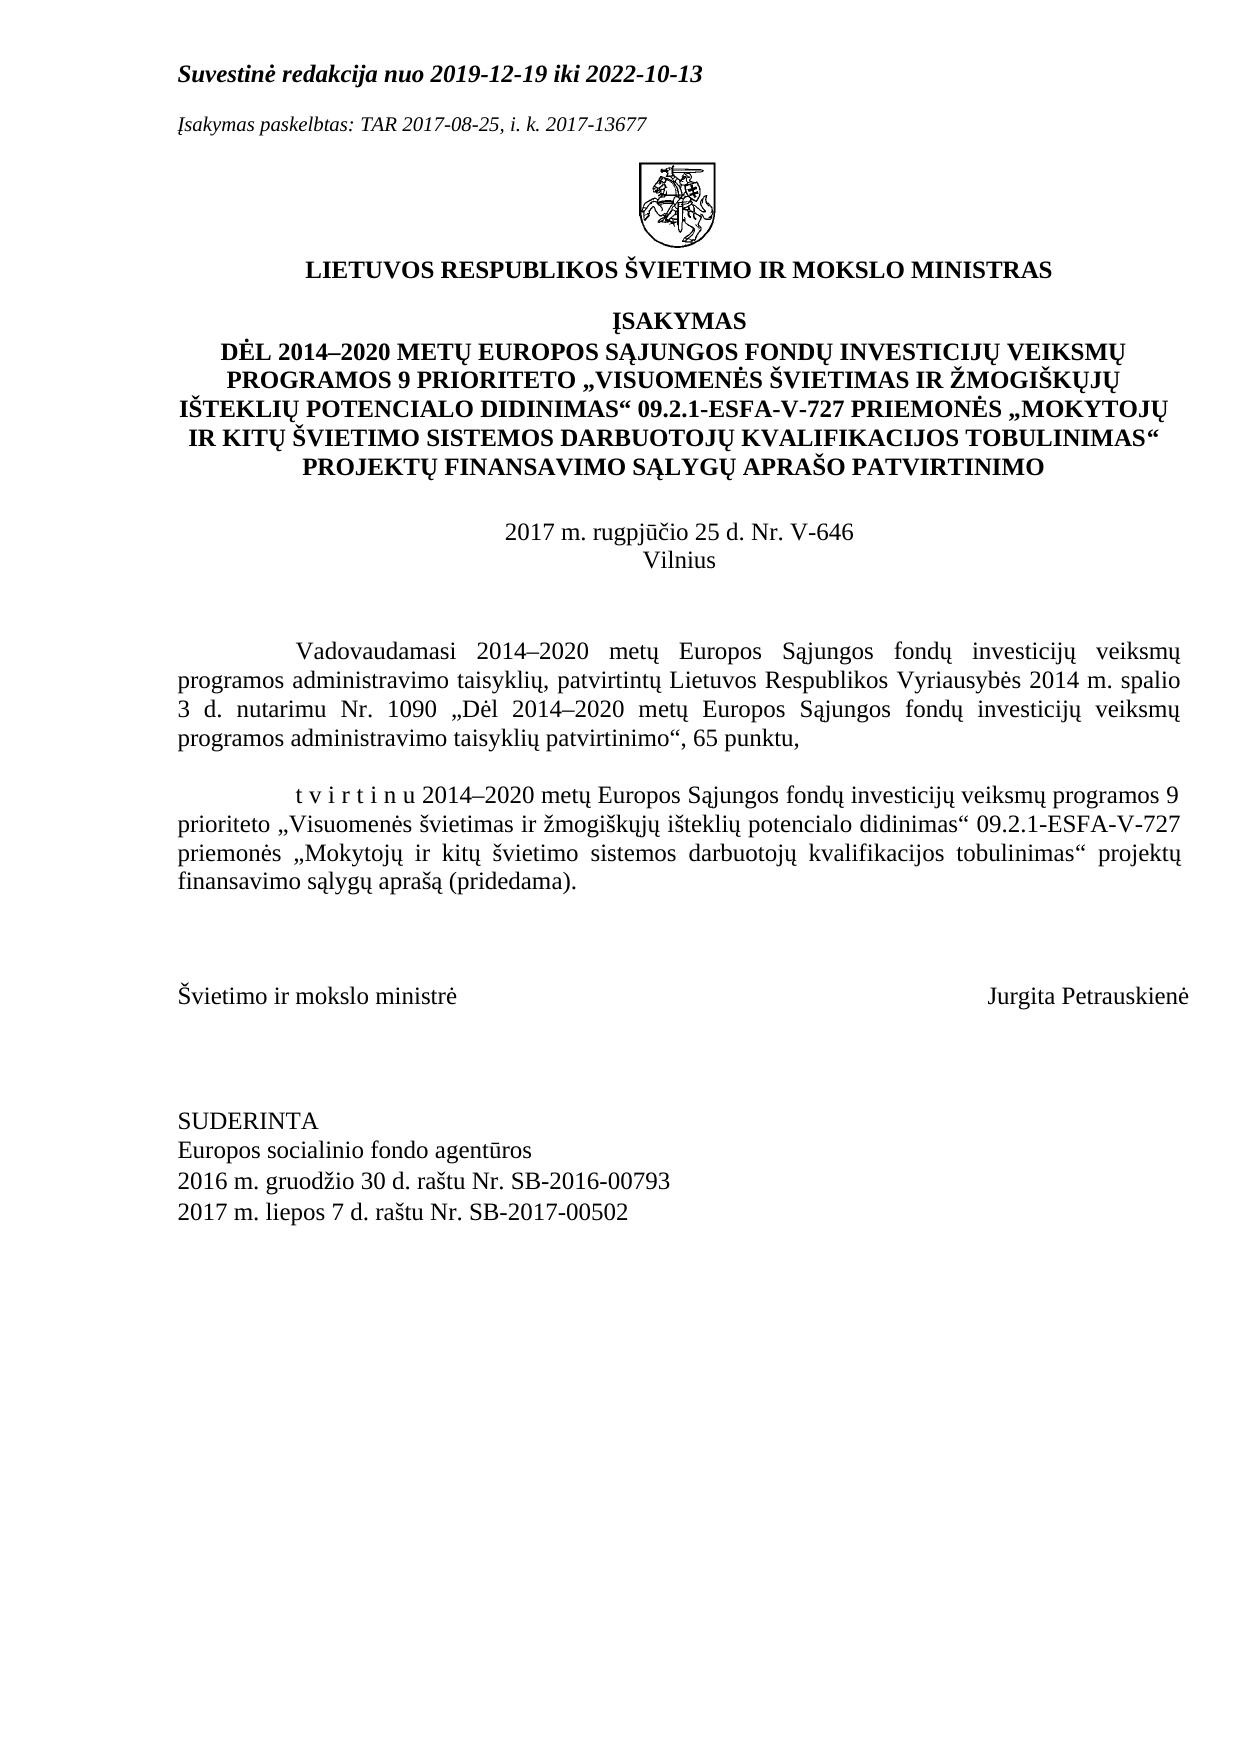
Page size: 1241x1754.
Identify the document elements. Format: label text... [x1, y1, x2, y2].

text SUDERINTA [177, 1106, 1181, 1135]
text Švietimo ir mokslo ministrė Jurgita Petrauskienė [177, 981, 1192, 1010]
text t v i r t i n u 2014–2020 metų Europos Sąjungos fondų investicijų veiksmų programos 9 prioriteto „Visuomenės švietimas ir žmogiškųjų išteklių potencialo didinimas“ 09.2.1-ESFA-V-727 priemonės „Mokytojų ir kitų švietimo sistemos darbuotojų kvalifikacijos tobulinimas“ projektų finansavimo sąlygų aprašą (pridedama). [177, 780, 1181, 895]
text 2016 m. gruodžio 30 d. raštu Nr. SB-2016-00793 [177, 1166, 1181, 1194]
text DĖL 2014–2020 METŲ EUROPOS SĄJUNGOS FONDŲ INVESTICIJŲ VEIKSMŲ PROGRAMOS 9 PRIORITETO „VISUOMENĖS ŠVIETIMAS IR ŽMOGIŠKŲJŲ IŠTEKLIŲ POTENCIALO DIDINIMAS“ 09.2.1-ESFA-V-727 PRIEMONĖS „MOKYTOJŲ IR KITŲ ŠVIETIMO SISTEMOS DARBUOTOJŲ KVALIFIKACIJOS TOBULINIMAS“ PROJEKTŲ FINANSAVIMO SĄLYGŲ APRAŠO PATVIRTINIMO [166, 337, 1181, 481]
text Europos socialinio fondo agentūros [177, 1135, 1181, 1163]
text Vadovaudamasi 2014–2020 metų Europos Sąjungos fondų investicijų veiksmų programos administravimo taisyklių, patvirtintų Lietuvos Respublikos Vyriausybės 2014 m. spalio 3 d. nutarimu Nr. 1090 „Dėl 2014–2020 metų Europos Sąjungos fondų investicijų veiksmų programos administravimo taisyklių patvirtinimo“, 65 punktu, [177, 636, 1181, 751]
text Vilnius [177, 545, 1181, 574]
text Įsakymas paskelbtas: TAR 2017-08-25, i. k. 2017-13677 [177, 112, 1181, 136]
text Suvestinė redakcija nuo 2019-12-19 iki 2022-10-13 [177, 59, 1181, 88]
text 2017 m. liepos 7 d. raštu Nr. SB-2017-00502 [177, 1197, 1181, 1226]
text 2017 m. rugpjūčio 25 d. Nr. V-646 [177, 517, 1181, 545]
subtitle ĮSAKYMAS [177, 306, 1181, 334]
text LIETUVOS RESPUBLIKOS ŠVIETIMO IR MOKSLO MINISTRAS [177, 255, 1181, 284]
